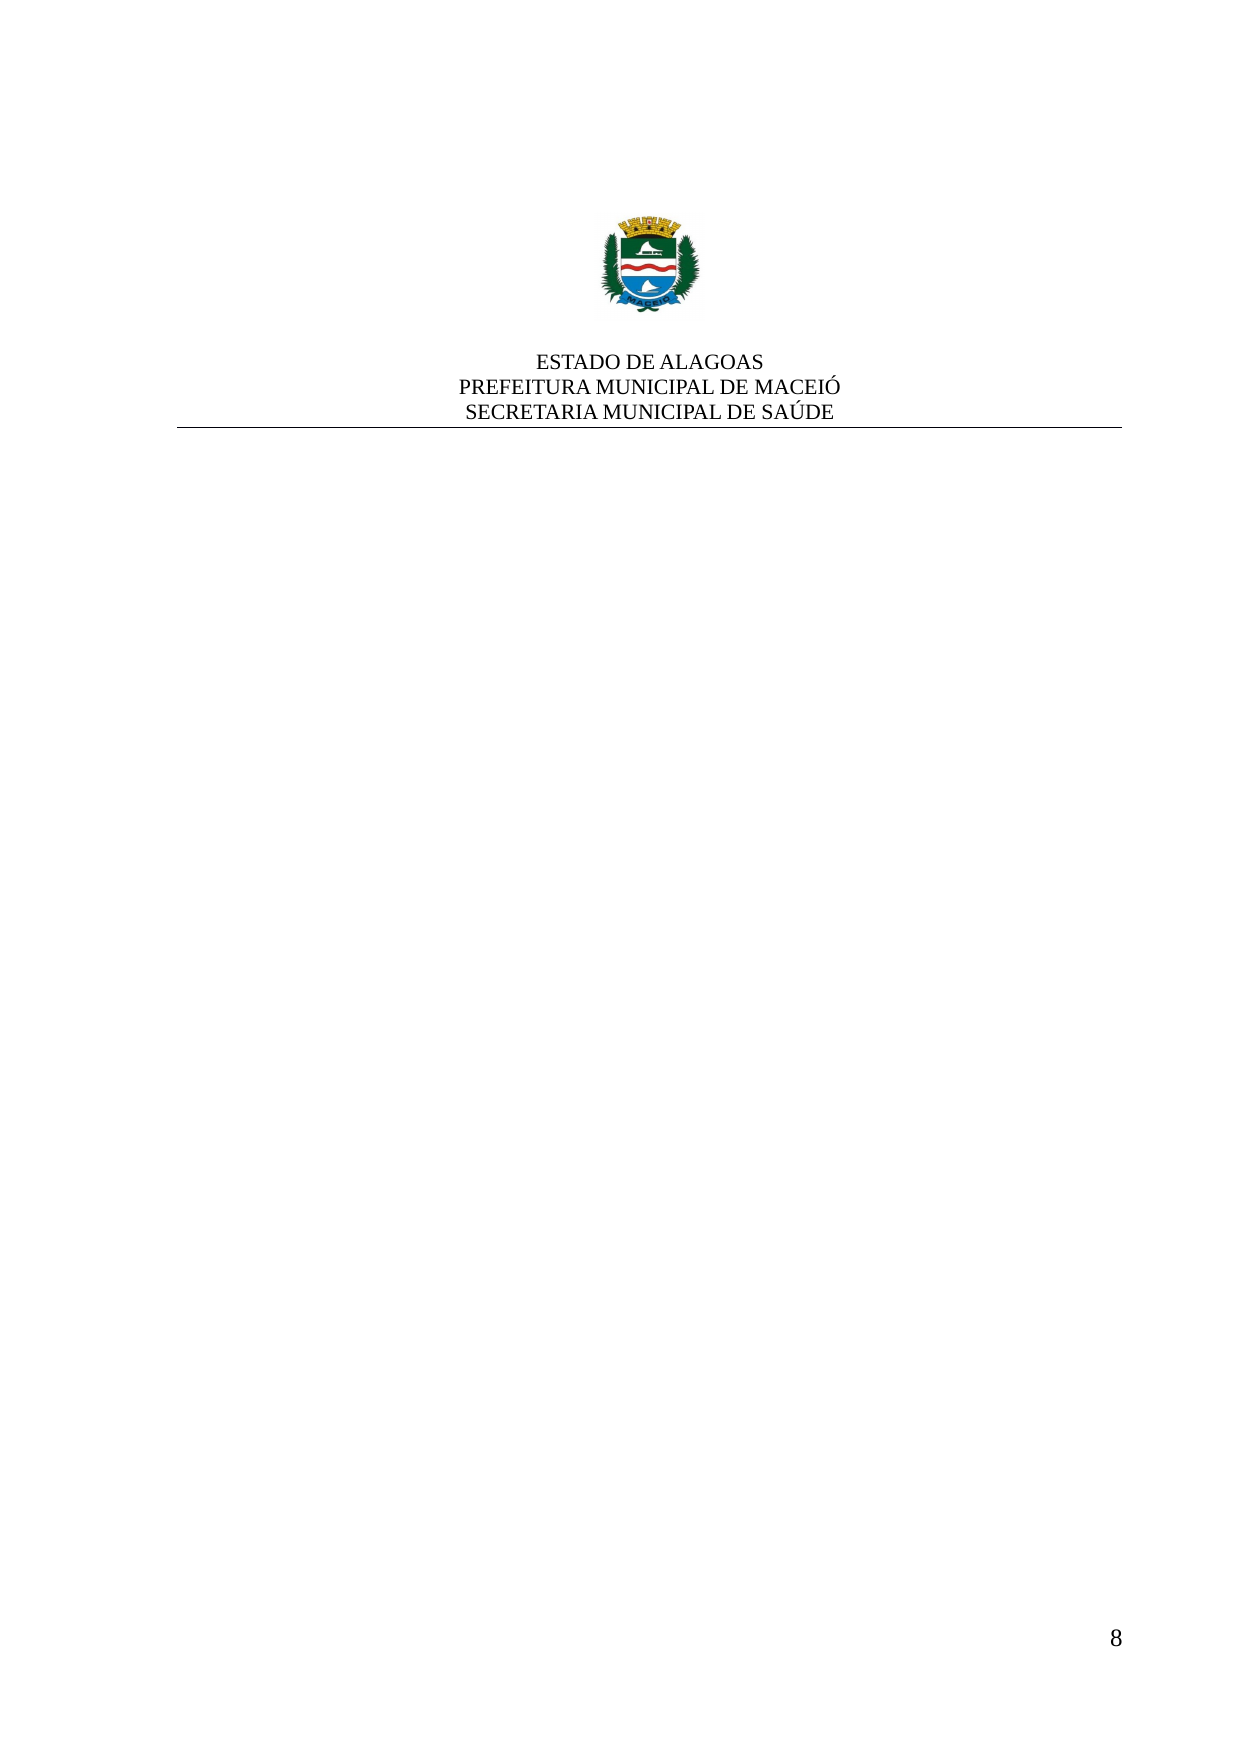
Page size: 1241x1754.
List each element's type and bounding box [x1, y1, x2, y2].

picture [594, 212, 706, 321]
